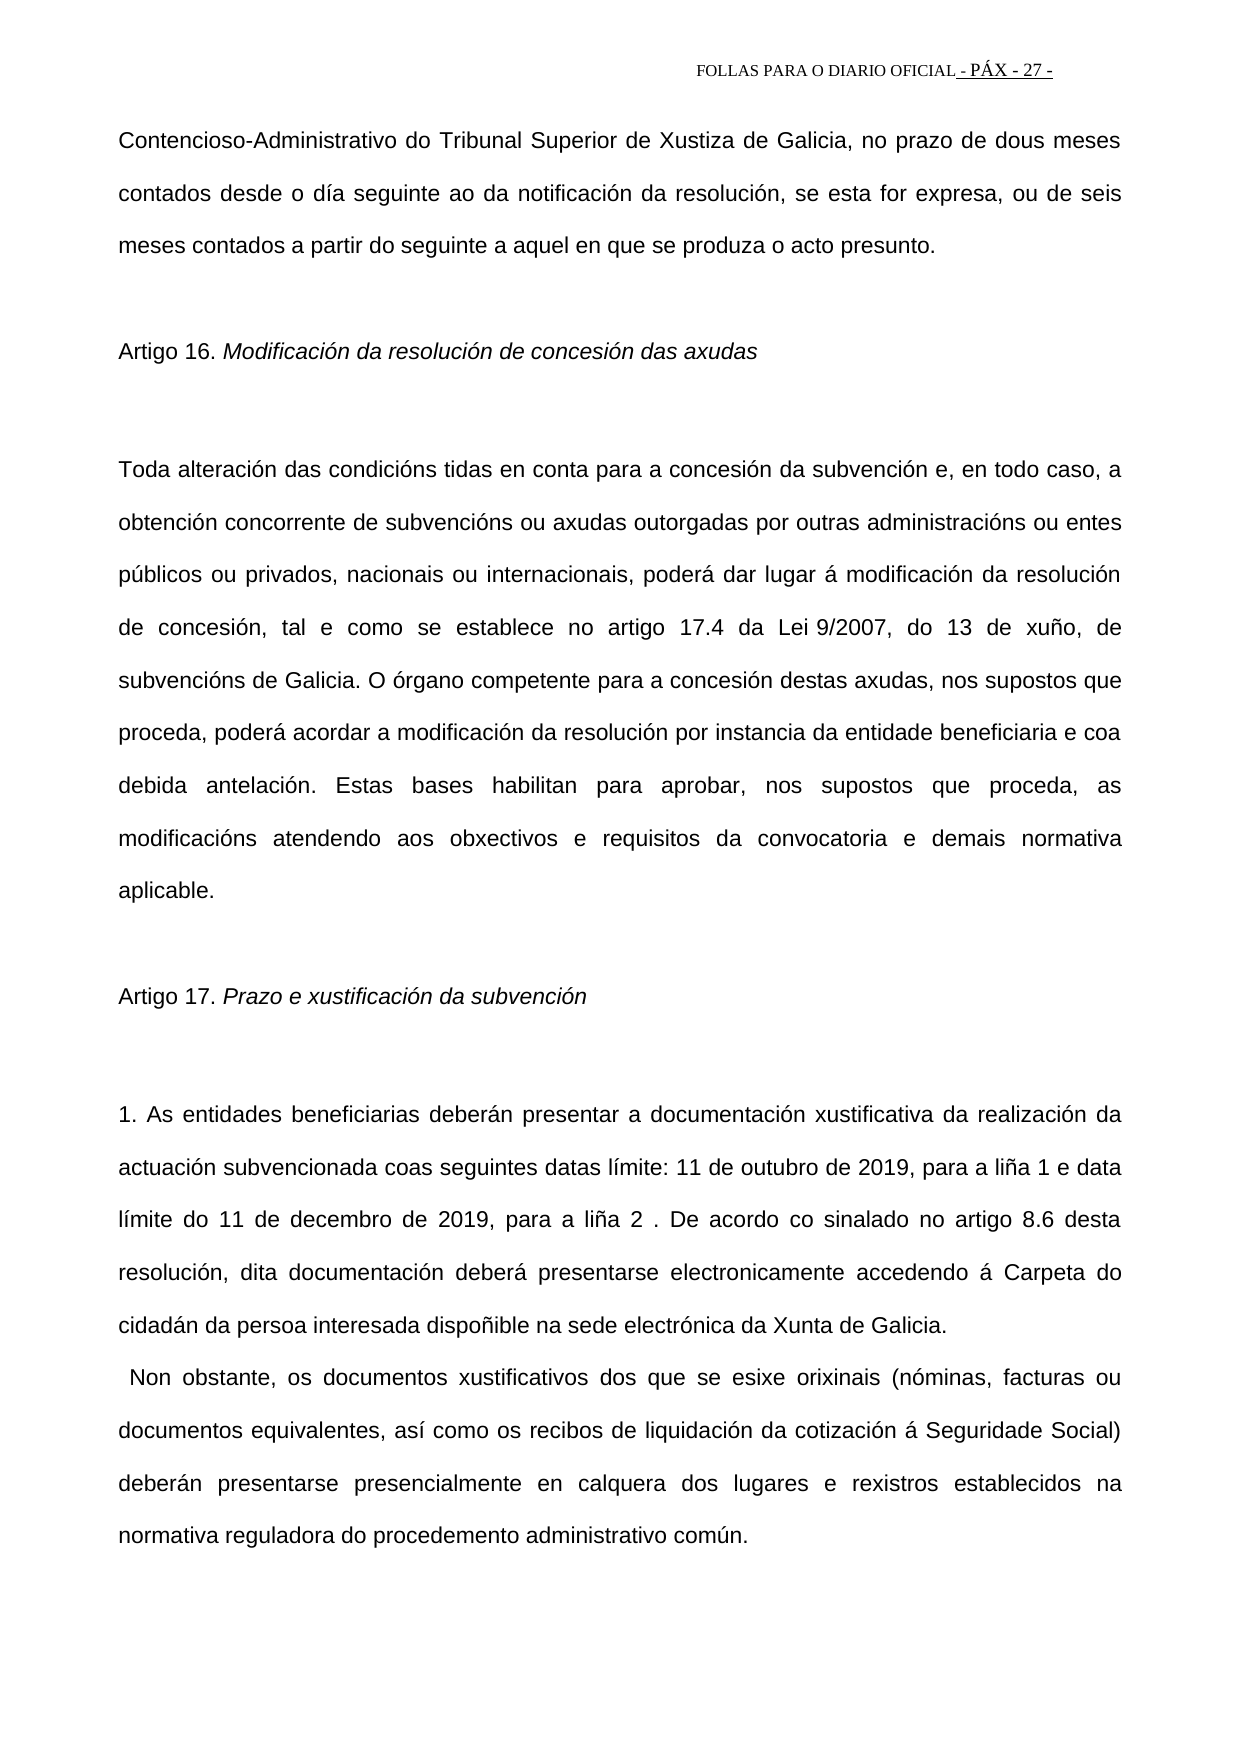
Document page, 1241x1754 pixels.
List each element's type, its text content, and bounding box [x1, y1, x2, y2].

text Artigo 16. Modificación da resolución de concesión das axudas [118, 338, 1122, 364]
text Contencioso-Administrativo do Tribunal Superior de Xustiza de Galicia, no prazo de dous meses contados desde o día seguinte ao da notificación da resolución, se esta for expresa, ou de seis meses contados a partir do seguinte a aquel en que se produza o acto presunto. [118, 127, 1122, 259]
text Artigo 17. Prazo e xustificación da subvención [118, 983, 1122, 1009]
text Toda alteración das condicións tidas en conta para a concesión da subvención e, en todo caso, a obtención concorrente de subvencións ou axudas outorgadas por outras administracións ou entes públicos ou privados, nacionais ou internacionais, poderá dar lugar á modificación da resolución de concesión, tal e como se establece no artigo 17.4 da Lei 9/2007, do 13 de xuño, de subvencións de Galicia. O órgano competente para a concesión destas axudas, nos supostos que proceda, poderá acordar a modificación da resolución por instancia da entidade beneficiaria e coa debida antelación. Estas bases habilitan para aprobar, nos supostos que proceda, as modificacións atendendo aos obxectivos e requisitos da convocatoria e demais normativa aplicable. [118, 456, 1122, 904]
text Non obstante, os documentos xustificativos dos que se esixe orixinais (nóminas, facturas ou documentos equivalentes, así como os recibos de liquidación da cotización á Seguridade Social) deberán presentarse presencialmente en calquera dos lugares e rexistros establecidos na normativa reguladora do procedemento administrativo común. [118, 1364, 1122, 1549]
text 1. As entidades beneficiarias deberán presentar a documentación xustificativa da realización da actuación subvencionada coas seguintes datas límite: 11 de outubro de 2019, para a liña 1 e data límite do 11 de decembro de 2019, para a liña 2 . De acordo co sinalado no artigo 8.6 desta resolución, dita documentación deberá presentarse electronicamente accedendo á Carpeta do cidadán da persoa interesada dispoñible na sede electrónica da Xunta de Galicia. [118, 1101, 1122, 1338]
